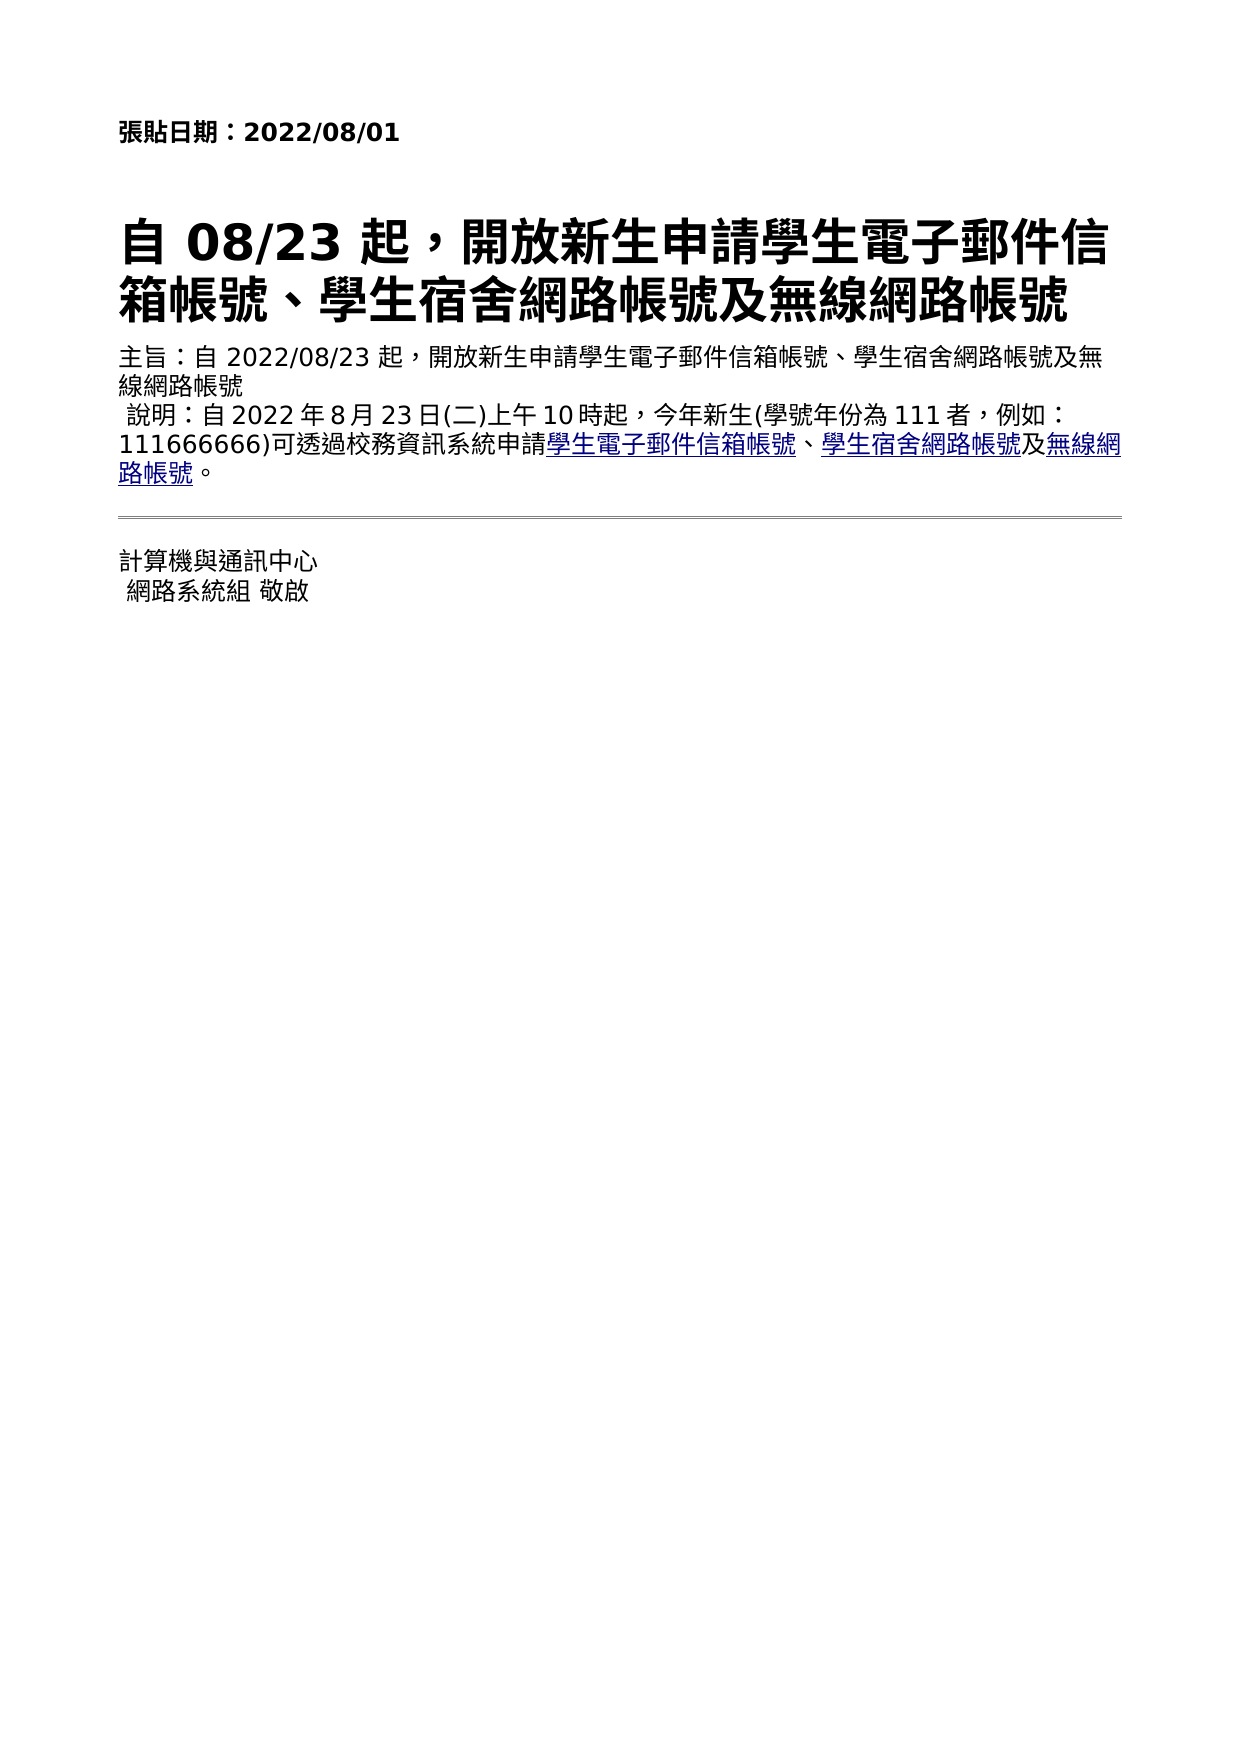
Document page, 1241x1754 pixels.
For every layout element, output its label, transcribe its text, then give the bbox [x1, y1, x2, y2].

subtitle 自 08/23 起，開放新生申請學生電子郵件信箱帳號、學生宿舍網路帳號及無線網路帳號 [118, 214, 1122, 330]
text 計算機與通訊中心 網路系統組 敬啟 [118, 548, 1122, 606]
text 主旨：自 2022/08/23 起，開放新生申請學生電子郵件信箱帳號、學生宿舍網路帳號及無線網路帳號 說明：自2022年8月23日(二)上午10時起，今年新生(學號年份為111者，例如：111666666)可透過校務資訊系統申請學生電子郵件信箱帳號、學生宿舍網路帳號及無線網路帳號。 [118, 343, 1122, 489]
text 張貼日期：2022/08/01 [118, 118, 1122, 176]
